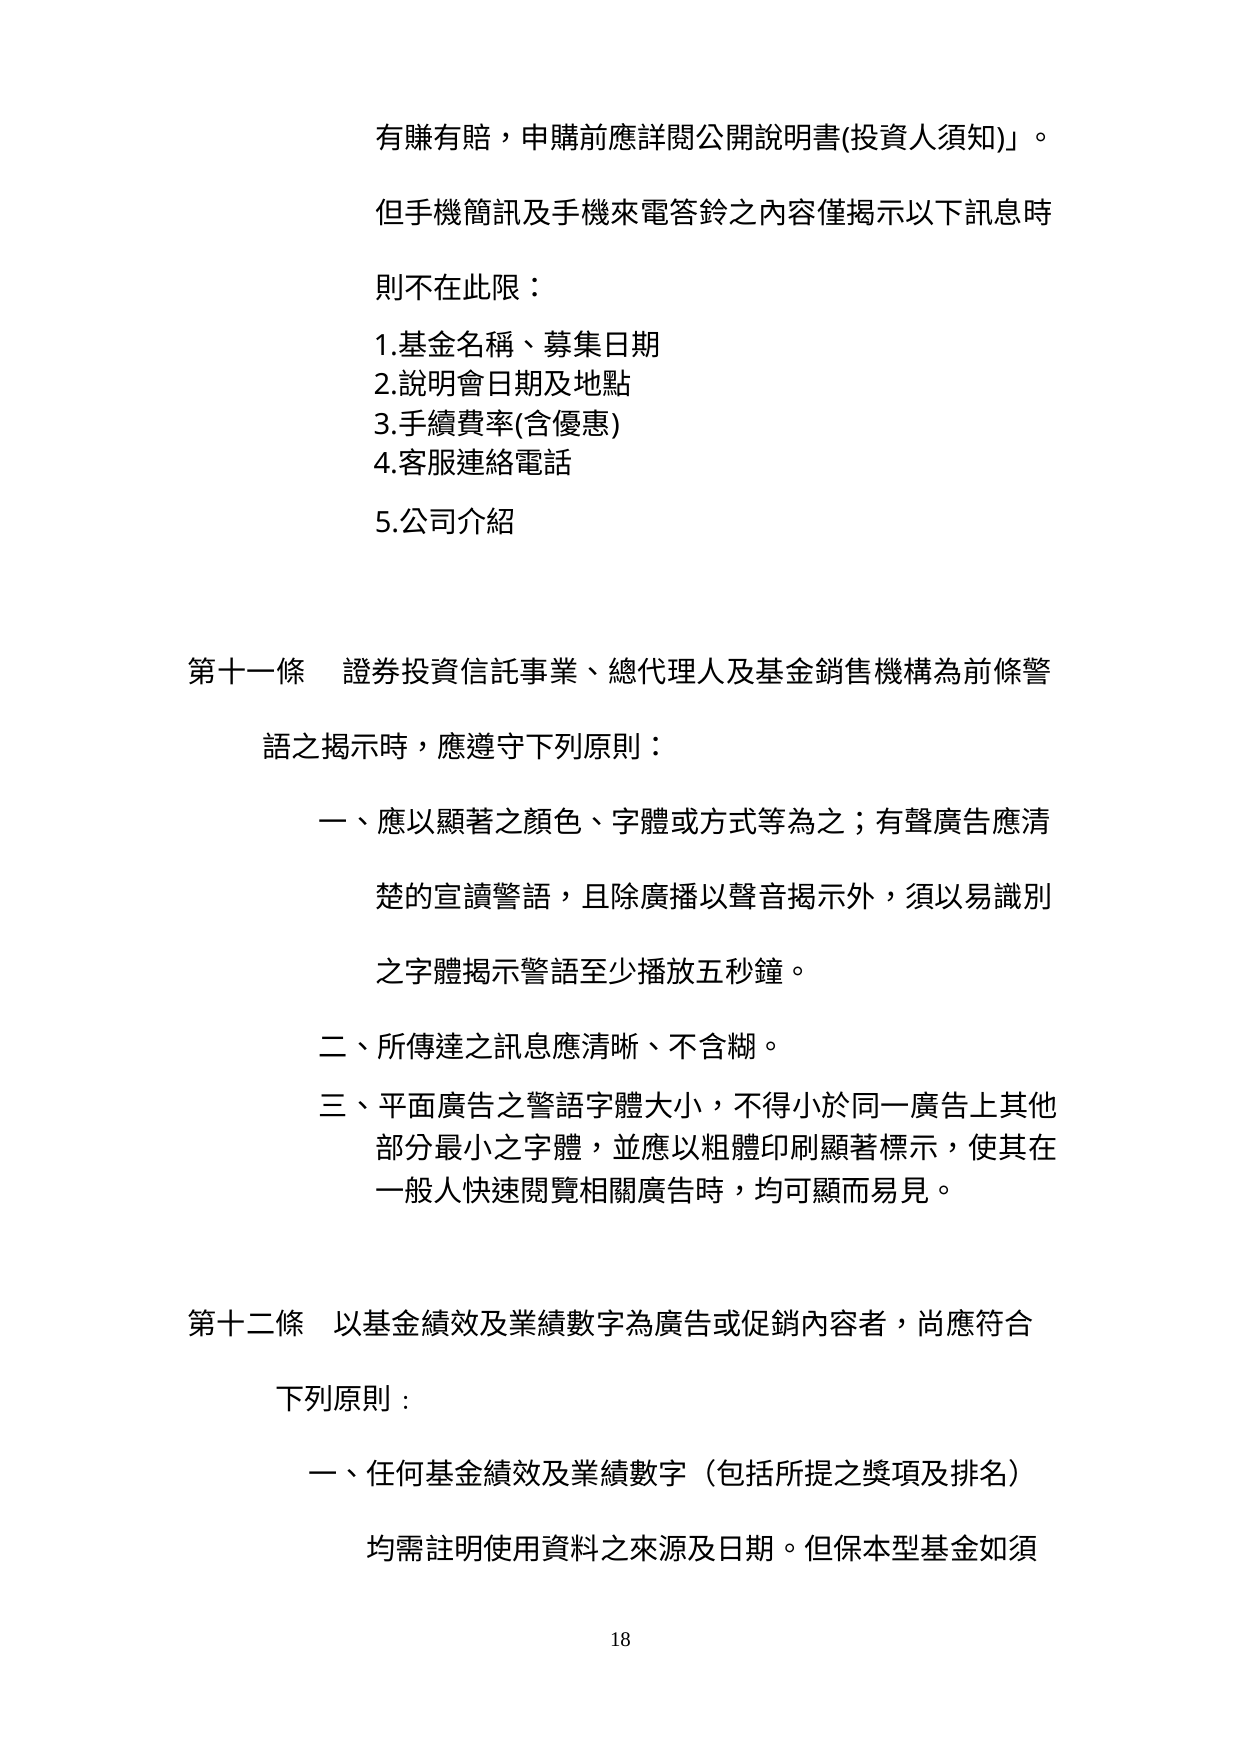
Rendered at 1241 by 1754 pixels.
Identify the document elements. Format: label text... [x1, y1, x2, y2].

text 一、任何基金績效及業績數字（包括所提之獎項及排名）均需註明使用資料之來源及日期。但保本型基金如須採用複雜計算機制，為了向投資人詳細解釋該等機制，證券投資信託事業、總代理人及基金銷售機構可以使用假設數字，且須清楚列明該數字僅作說明用途，並非表示投資人將來可獲得的實際收益。 [308, 1434, 1053, 1584]
text 三、平面廣告之警語字體大小，不得小於同一廣告上其他部分最小之字體，並應以粗體印刷顯著標示，使其在一般人快速閱覽相關廣告時，均可顯而易見。 [319, 1082, 1059, 1209]
text 第十一條 證券投資信託事業、總代理人及基金銷售機構為前條警語之揭示時，應遵守下列原則： [187, 632, 1053, 782]
text 二、所傳達之訊息應清晰、不含糊。 [319, 1007, 1053, 1082]
text 二、各類型基金之有聲廣告：透過廣播、電視、電影、手機簡訊、手機來電答鈴或其他相似方式，以影像或聲音為有聲廣告時，應揭示「投資一定有風險，基金投資有賺有賠，申購前應詳閱公開說明書(投資人須知)」。但手機簡訊及手機來電答鈴之內容僅揭示以下訊息時，則不在此限： [319, 99, 1053, 324]
text 1.基金名稱、募集日期 [187, 324, 1053, 363]
text 3.手續費率(含優惠) [187, 403, 1053, 443]
text 4.客服連絡電話 [187, 443, 1053, 482]
text 2.說明會日期及地點 [187, 363, 1053, 403]
text 一、應以顯著之顏色、字體或方式等為之；有聲廣告應清楚的宣讀警語，且除廣播以聲音揭示外，須以易識別之字體揭示警語至少播放五秒鐘。 [319, 782, 1053, 1007]
text 5.公司介紹 [374, 482, 1053, 557]
text 第十二條 以基金績效及業績數字為廣告或促銷內容者，尚應符合下列原則﹕ [187, 1284, 1053, 1434]
